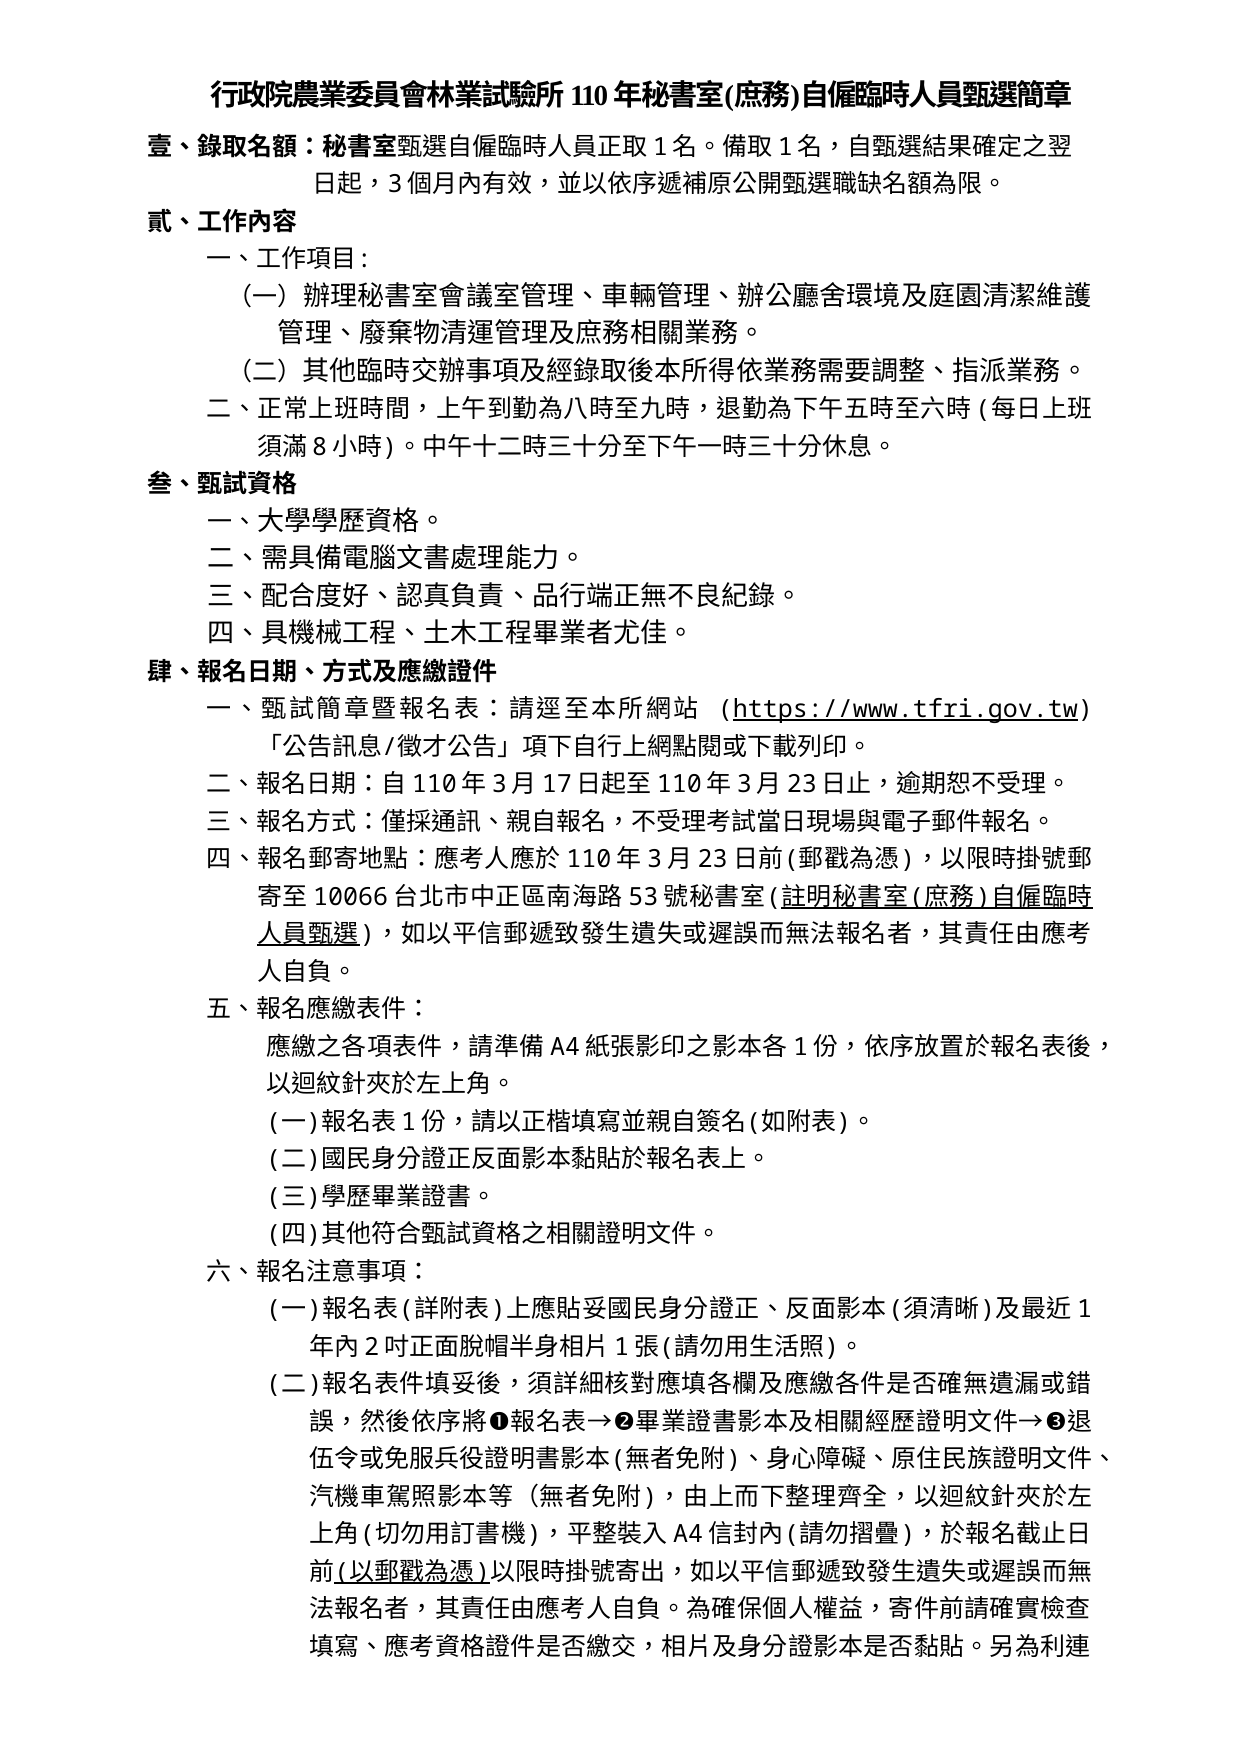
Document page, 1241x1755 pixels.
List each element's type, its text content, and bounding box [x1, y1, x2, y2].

text 五、報名應繳表件： [207, 987, 1093, 1025]
text 應繳之各項表件，請準備A4紙張影印之影本各1份，依序放置於報名表後，以迴紋針夾於左上角。 [266, 1025, 1093, 1100]
text (二)國民身分證正反面影本黏貼於報名表上。 [266, 1137, 1093, 1175]
text 一、大學學歷資格。 [207, 500, 1093, 537]
text 行政院農業委員會林業試驗所110年秘書室(庶務)自僱臨時人員甄選簡章 [148, 75, 1137, 112]
text （一）辦理秘書室會議室管理、車輛管理、辦公廳舍環境及庭園清潔維護管理、廢棄物清運管理及庶務相關業務。 [227, 275, 1093, 350]
text 二、需具備電腦文書處理能力。 [207, 537, 1093, 575]
text (一)報名表(詳附表)上應貼妥國民身分證正、反面影本(須清晰)及最近1年內2吋正面脫帽半身相片1張(請勿用生活照)。 [266, 1287, 1093, 1362]
text 二、報名日期：自110年3月17日起至110年3月23日止，逾期恕不受理。 [207, 762, 1093, 800]
text （二）其他臨時交辦事項及經錄取後本所得依業務需要調整、指派業務。 [227, 350, 1093, 387]
text 三、配合度好、認真負責、品行端正無不良紀錄。 [207, 575, 1093, 612]
text (三)學歷畢業證書。 [266, 1175, 1093, 1212]
text 六、報名注意事項： [207, 1250, 1093, 1287]
text 四、具機械工程、土木工程畢業者尤佳。 [207, 612, 1093, 650]
text (二)報名表件填妥後，須詳細核對應填各欄及應繳各件是否確無遺漏或錯誤，然後依序將報名表→畢業證書影本及相關經歷證明文件→退伍令或免服兵役證明書影本(無者免附)、身心障礙、原住民族證明文件、汽機車駕照影本等（無者免附)，由上而下整理齊全，以迴紋針夾於左上角(切勿用訂書機)，平整裝入A4信封內(請勿摺疊)，於報名截止日前(以郵戳為憑)以限時掛號寄出，如以平信郵遞致發生遺失或遲誤而無法報名者，其責任由應考人自負。為確保個人權益，寄件前請確實檢查填寫、應考資格證件是否繳交，相片及身分證影本是否黏貼。另為利連絡，請詳實填寫110年7月底前不致變更之通訊地址及連絡電話、手機號碼、E-Mail。 [266, 1362, 1093, 1662]
text 三、報名方式：僅採通訊、親自報名，不受理考試當日現場與電子郵件報名。 [207, 800, 1093, 837]
text 二、正常上班時間，上午到勤為八時至九時，退勤為下午五時至六時(每日上班須滿8小時)。中午十二時三十分至下午一時三十分休息。 [207, 387, 1093, 462]
text 貳、工作內容 [148, 200, 1137, 237]
text (一)報名表1份，請以正楷填寫並親自簽名(如附表)。 [266, 1100, 1093, 1137]
text 叁、甄試資格 [148, 462, 1093, 500]
text 肆、報名日期、方式及應繳證件 [148, 650, 1093, 687]
text 壹、錄取名額：秘書室甄選自僱臨時人員正取1名。備取1名，自甄選結果確定之翌日起，3個月內有效，並以依序遞補原公開甄選職缺名額為限。 [148, 125, 1093, 200]
text 四、報名郵寄地點：應考人應於110年3月23日前(郵戳為憑)，以限時掛號郵寄至10066台北市中正區南海路53號秘書室(註明秘書室(庶務)自僱臨時人員甄選)，如以平信郵遞致發生遺失或遲誤而無法報名者，其責任由應考人自負。 [207, 837, 1093, 987]
text (四)其他符合甄試資格之相關證明文件。 [266, 1212, 1093, 1250]
text 一、甄試簡章暨報名表：請逕至本所網站 (https://www.tfri.gov.tw)「公告訊息/徵才公告」項下自行上網點閱或下載列印。 [207, 687, 1093, 762]
text 一、工作項目: [207, 237, 1093, 275]
